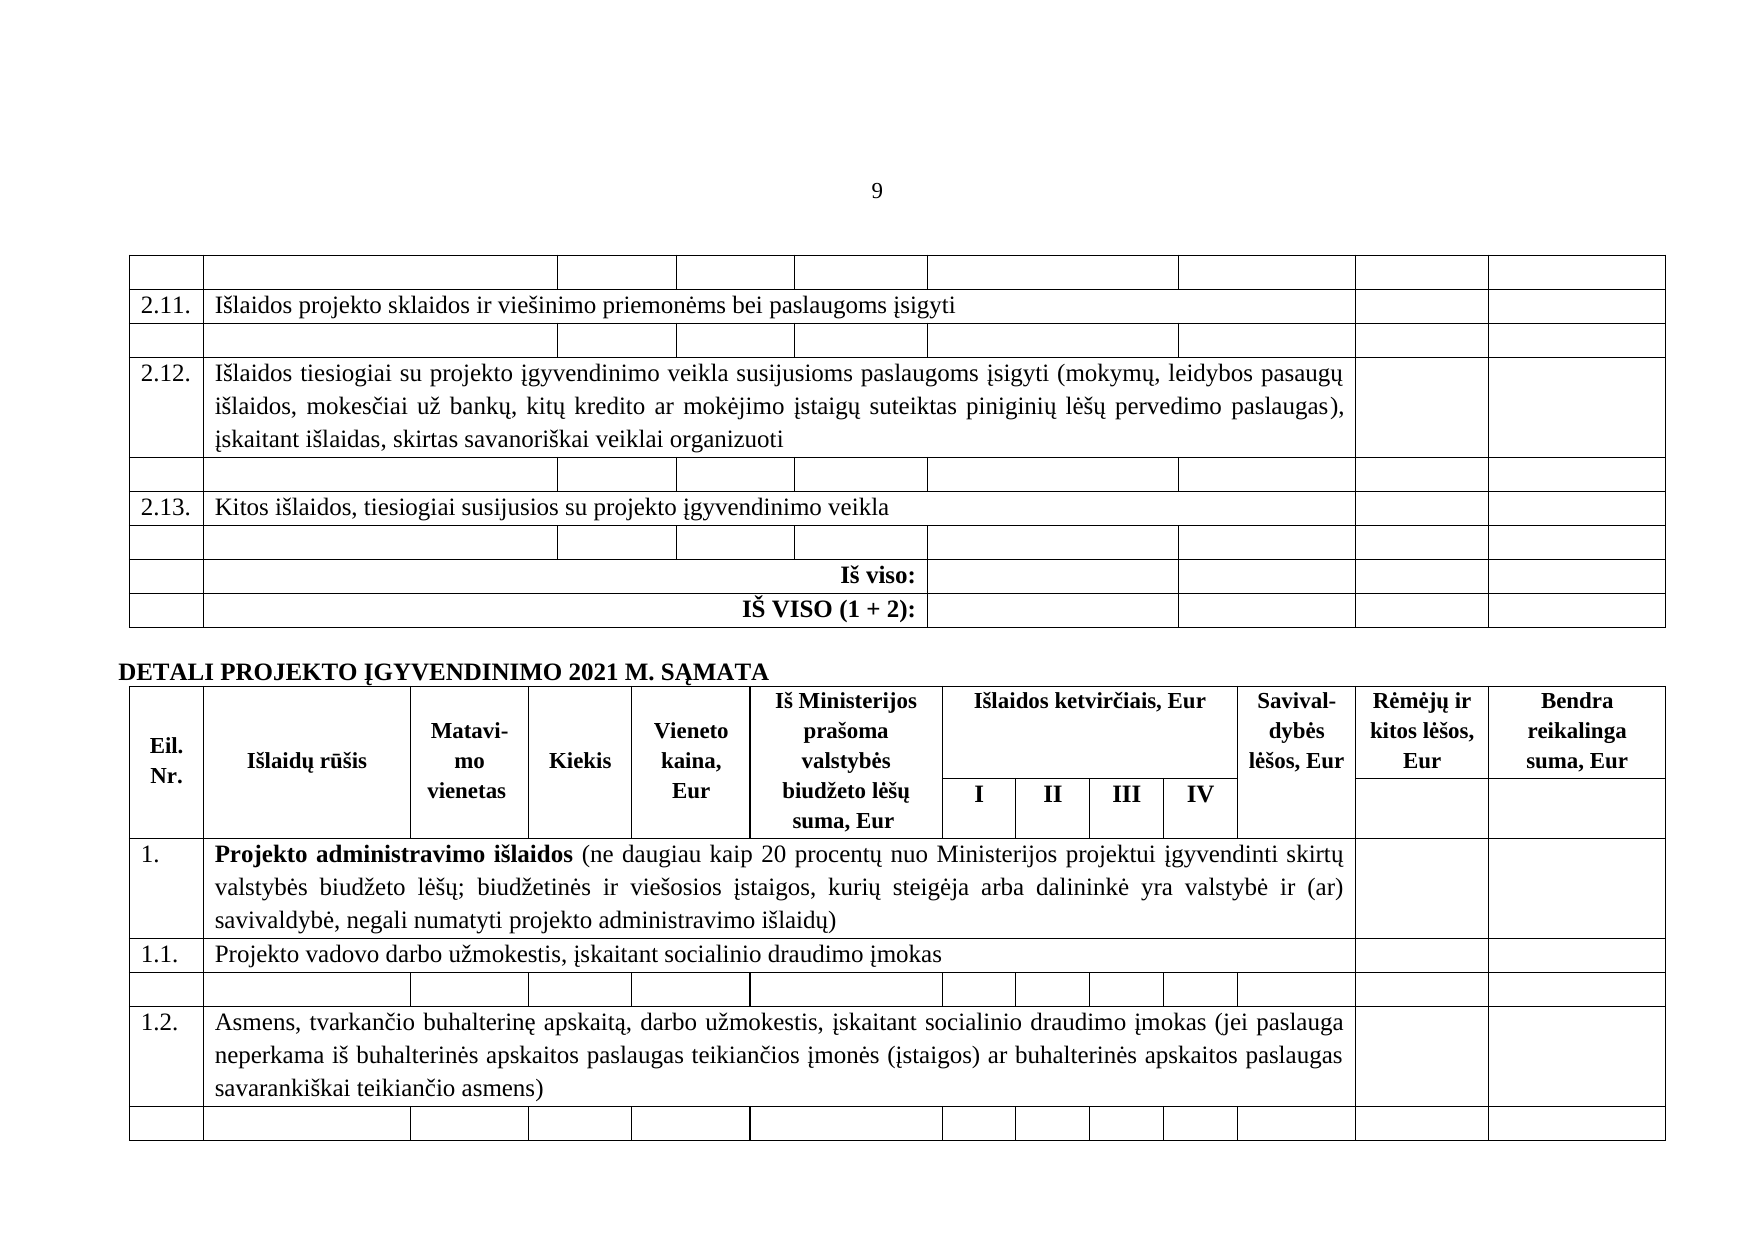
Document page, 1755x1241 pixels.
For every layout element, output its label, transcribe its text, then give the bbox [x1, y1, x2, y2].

table_header Savival-dybės lėšos, Eur [1238, 687, 1355, 838]
table_cell [558, 526, 676, 559]
table_cell [1016, 973, 1089, 1006]
table_cell [1489, 779, 1665, 838]
table_cell [1016, 1107, 1089, 1140]
table_cell Išlaidos projekto sklaidos ir viešinimo priemonėms bei paslaugoms įsigyti [204, 290, 1355, 323]
table_cell Išlaidos tiesiogiai su projekto įgyvendinimo veikla susijusioms paslaugoms įsigyti (mokymų, leidybos pasaugų išlaidos, mokesčiai už bankų, kitų kredito ar mokėjimo įstaigų suteiktas piniginių lėšų pervedimo paslaugas), įskaitant išlaidas, skirtas savanoriškai veiklai organizuoti [204, 358, 1355, 457]
table_header Rėmėjų ir kitos lėšos, Eur [1356, 687, 1488, 778]
table_cell [1090, 973, 1163, 1006]
table_cell [529, 973, 631, 1006]
table_cell [677, 526, 794, 559]
table_cell [795, 256, 927, 289]
table_cell [204, 526, 557, 559]
table_cell [928, 526, 1178, 559]
table_cell [130, 256, 203, 289]
table_cell [795, 526, 927, 559]
table_cell [928, 324, 1178, 357]
table_header Išlaidų rūšis [204, 687, 410, 838]
table_cell [1356, 358, 1488, 457]
table_cell [1489, 939, 1665, 972]
table_cell [204, 973, 410, 1006]
table_cell [529, 1107, 631, 1140]
table_cell [130, 526, 203, 559]
table_cell [1489, 492, 1665, 525]
table_cell Asmens, tvarkančio buhalterinę apskaitą, darbo užmokestis, įskaitant socialinio draudimo įmokas (jei paslauga neperkama iš buhalterinės apskaitos paslaugas teikiančios įmonės (įstaigos) ar buhalterinės apskaitos paslaugas savarankiškai teikiančio asmens) [204, 1007, 1355, 1106]
table_cell Kitos išlaidos, tiesiogiai susijusios su projekto įgyvendinimo veikla [204, 492, 1355, 525]
table_cell [1090, 1107, 1163, 1140]
table_cell [1489, 973, 1665, 1006]
table_cell [677, 256, 794, 289]
table_cell [751, 1107, 942, 1140]
table_cell [1356, 458, 1488, 491]
table_cell [130, 458, 203, 491]
table_cell 2.12. [130, 358, 203, 457]
table_cell [1356, 526, 1488, 559]
table_cell [795, 458, 927, 491]
table_cell [1356, 256, 1488, 289]
table_cell Projekto administravimo išlaidos (ne daugiau kaip 20 procentų nuo Ministerijos projektui įgyvendinti skirtų valstybės biudžeto lėšų; biudžetinės ir viešosios įstaigos, kurių steigėja arba dalininkė yra valstybė ir (ar) savivaldybė, negali numatyti projekto administravimo išlaidų) [204, 839, 1355, 938]
table_cell 1. [130, 839, 203, 938]
table_cell [130, 324, 203, 357]
table_cell [1489, 290, 1665, 323]
table_cell [130, 1107, 203, 1140]
table_cell [1356, 492, 1488, 525]
table_cell Iš viso: [204, 560, 927, 593]
table_cell [1489, 594, 1665, 627]
table_cell [1489, 839, 1665, 938]
table_cell [1489, 324, 1665, 357]
table_cell III [1090, 779, 1163, 838]
table_cell [1356, 973, 1488, 1006]
table_cell [1356, 779, 1488, 838]
table_cell [411, 1107, 528, 1140]
table_cell [130, 560, 203, 593]
table_cell [1356, 290, 1488, 323]
table_header Išlaidos ketvirčiais, Eur [943, 687, 1237, 778]
table_cell [1238, 1107, 1355, 1140]
table_cell [1356, 324, 1488, 357]
table_cell [130, 594, 203, 627]
table_cell 1.1. [130, 939, 203, 972]
table_cell [1489, 358, 1665, 457]
table_cell [204, 256, 557, 289]
table_cell 2.11. [130, 290, 203, 323]
table_cell II [1016, 779, 1089, 838]
table_cell [558, 256, 676, 289]
table_cell [1489, 1107, 1665, 1140]
table_header Vieneto kaina, Eur [632, 687, 749, 838]
table_cell [943, 973, 1015, 1006]
table_cell [1489, 458, 1665, 491]
table_cell [1179, 324, 1355, 357]
table_cell 1.2. [130, 1007, 203, 1106]
table_cell [204, 324, 557, 357]
table_cell [1489, 256, 1665, 289]
table_cell [1238, 973, 1355, 1006]
table_cell I [943, 779, 1015, 838]
table_cell [1179, 256, 1355, 289]
table_cell [928, 594, 1178, 627]
table_cell [1489, 1007, 1665, 1106]
table_cell Projekto vadovo darbo užmokestis, įskaitant socialinio draudimo įmokas [204, 939, 1355, 972]
table_cell [1356, 1107, 1488, 1140]
table_cell [1179, 526, 1355, 559]
table_header Iš Ministerijos prašoma valstybės biudžeto lėšų suma, Eur [751, 687, 942, 838]
table_cell [928, 256, 1178, 289]
table_cell [1356, 1007, 1488, 1106]
table_header Eil. Nr. [130, 687, 203, 838]
table_cell [1489, 560, 1665, 593]
table_cell [632, 973, 749, 1006]
table_cell [558, 458, 676, 491]
table_header Bendra reikalinga suma, Eur [1489, 687, 1665, 778]
table_cell [1164, 973, 1237, 1006]
table_cell [928, 560, 1178, 593]
table_cell [1356, 839, 1488, 938]
table_cell [943, 1107, 1015, 1140]
table_cell [677, 324, 794, 357]
table_cell [1179, 594, 1355, 627]
table_cell [1356, 594, 1488, 627]
table_cell [1179, 458, 1355, 491]
text DETALI PROJEKTO ĮGYVENDINIMO 2021 M. SĄMATA [118, 657, 1636, 686]
table_cell [632, 1107, 749, 1140]
table_header Matavi-mo vienetas [411, 687, 528, 838]
table_cell IV [1164, 779, 1237, 838]
table_cell [795, 324, 927, 357]
table_cell [130, 973, 203, 1006]
table_cell [204, 458, 557, 491]
table_cell [411, 973, 528, 1006]
table_cell [1489, 526, 1665, 559]
table_cell [751, 973, 942, 1006]
table_cell IŠ VISO (1 + 2): [204, 594, 927, 627]
table_header Kiekis [529, 687, 631, 838]
table_cell 2.13. [130, 492, 203, 525]
table_cell [1356, 939, 1488, 972]
table_cell [1164, 1107, 1237, 1140]
table_cell [558, 324, 676, 357]
table_cell [204, 1107, 410, 1140]
table_cell [1179, 560, 1355, 593]
table_cell [1356, 560, 1488, 593]
table_cell [928, 458, 1178, 491]
table_cell [677, 458, 794, 491]
